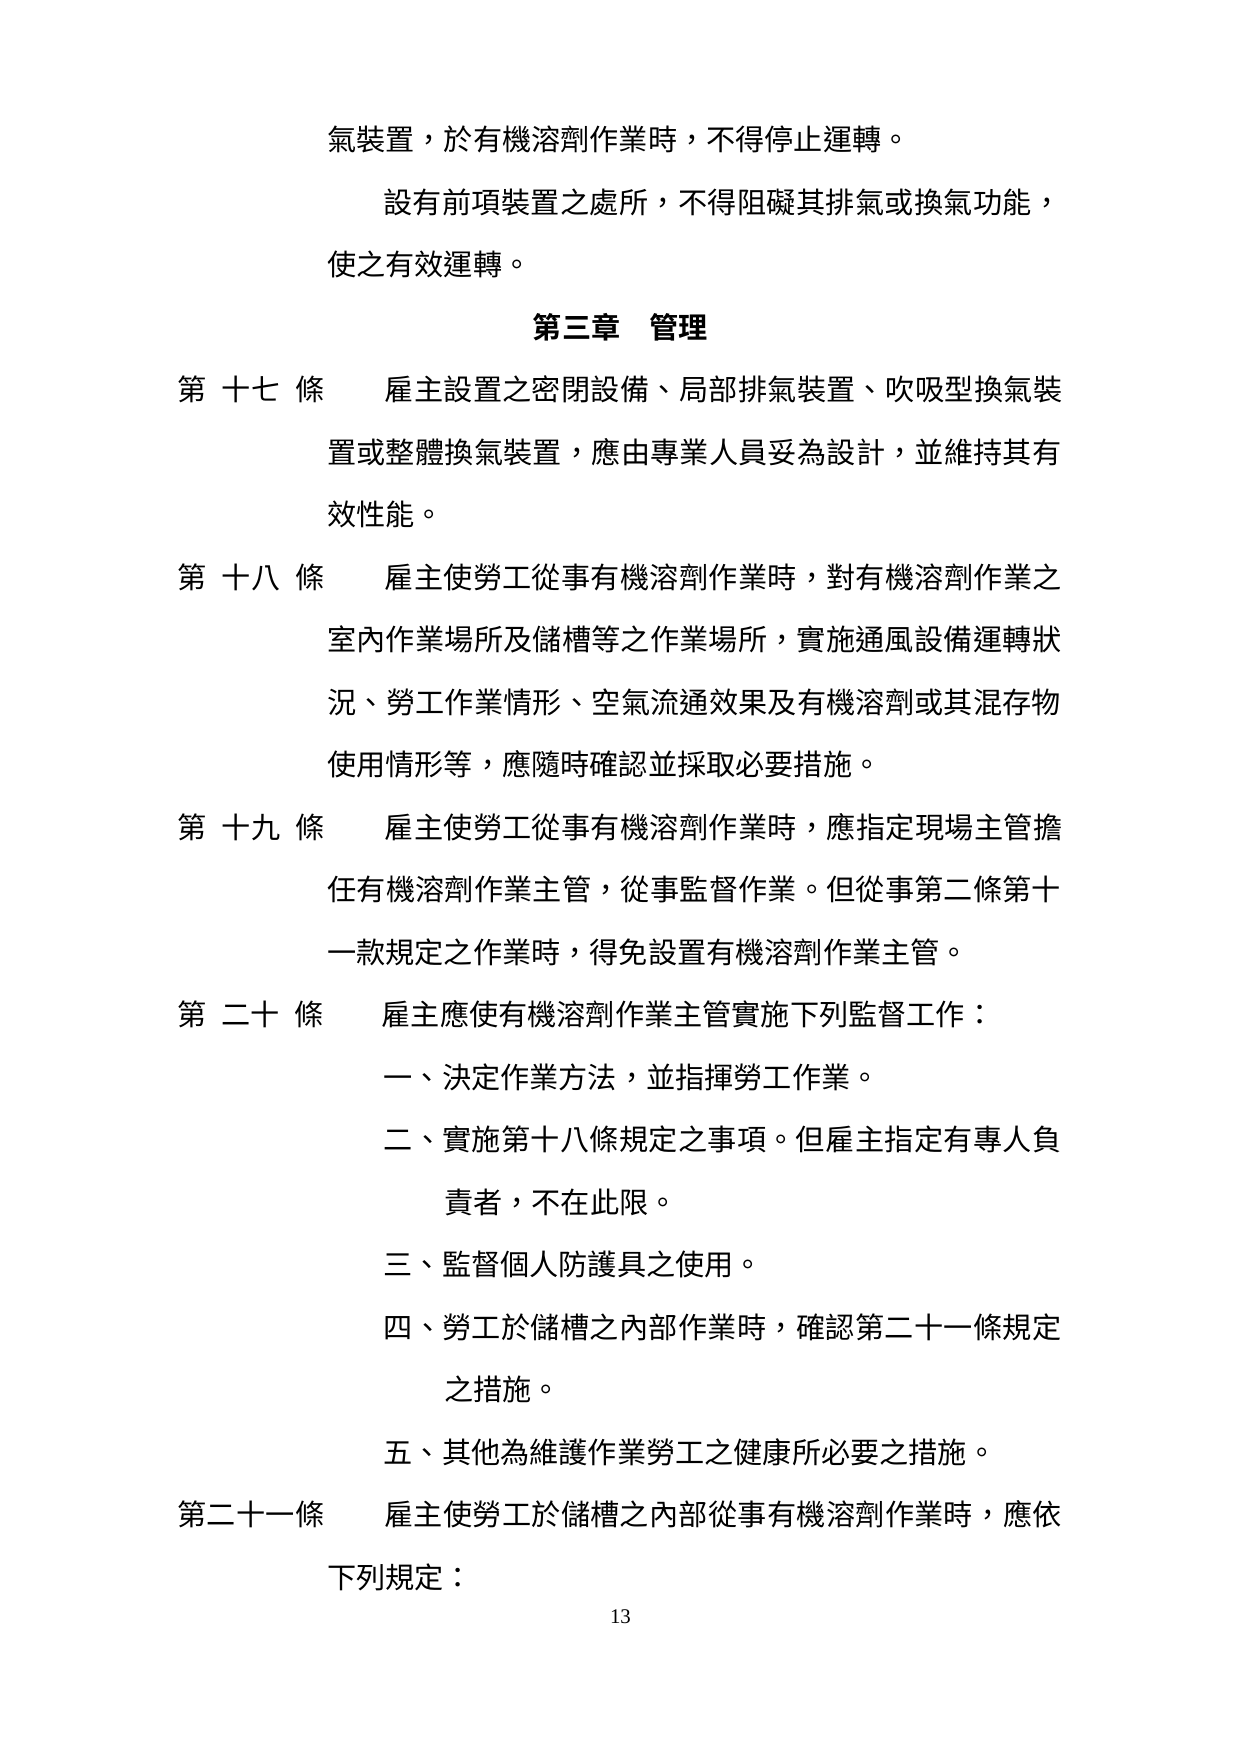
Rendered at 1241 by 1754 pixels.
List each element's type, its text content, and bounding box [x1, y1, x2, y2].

text 第三章 管理 [177, 284, 1063, 346]
text 二、實施第十八條規定之事項。但雇主指定有專人負責者，不在此限。 [383, 1096, 1063, 1221]
text 第 十九 條 雇主使勞工從事有機溶劑作業時，應指定現場主管擔任有機溶劑作業主管，從事監督作業。但從事第二條第十一款規定之作業時，得免設置有機溶劑作業主管。 [177, 784, 1063, 971]
text 五、其他為維護作業勞工之健康所必要之措施。 [383, 1409, 1063, 1471]
text 三、監督個人防護具之使用。 [383, 1221, 1063, 1284]
text 一、決定作業方法，並指揮勞工作業。 [383, 1034, 1063, 1096]
text 氣裝置，於有機溶劑作業時，不得停止運轉。 [177, 96, 1063, 159]
text 第 十七 條 雇主設置之密閉設備、局部排氣裝置、吹吸型換氣裝置或整體換氣裝置，應由專業人員妥為設計，並維持其有效性能。 [177, 346, 1063, 534]
text 第二十一條 雇主使勞工於儲槽之內部從事有機溶劑作業時，應依下列規定： [177, 1471, 1063, 1596]
text 四、勞工於儲槽之內部作業時，確認第二十一條規定之措施。 [383, 1284, 1063, 1409]
text 設有前項裝置之處所，不得阻礙其排氣或換氣功能，使之有效運轉。 [327, 159, 1063, 284]
text 第 二十 條 雇主應使有機溶劑作業主管實施下列監督工作： [177, 971, 1063, 1034]
text 第 十八 條 雇主使勞工從事有機溶劑作業時，對有機溶劑作業之室內作業場所及儲槽等之作業場所，實施通風設備運轉狀況、勞工作業情形、空氣流通效果及有機溶劑或其混存物使用情形等，應隨時確認並採取必要措施。 [177, 534, 1063, 784]
